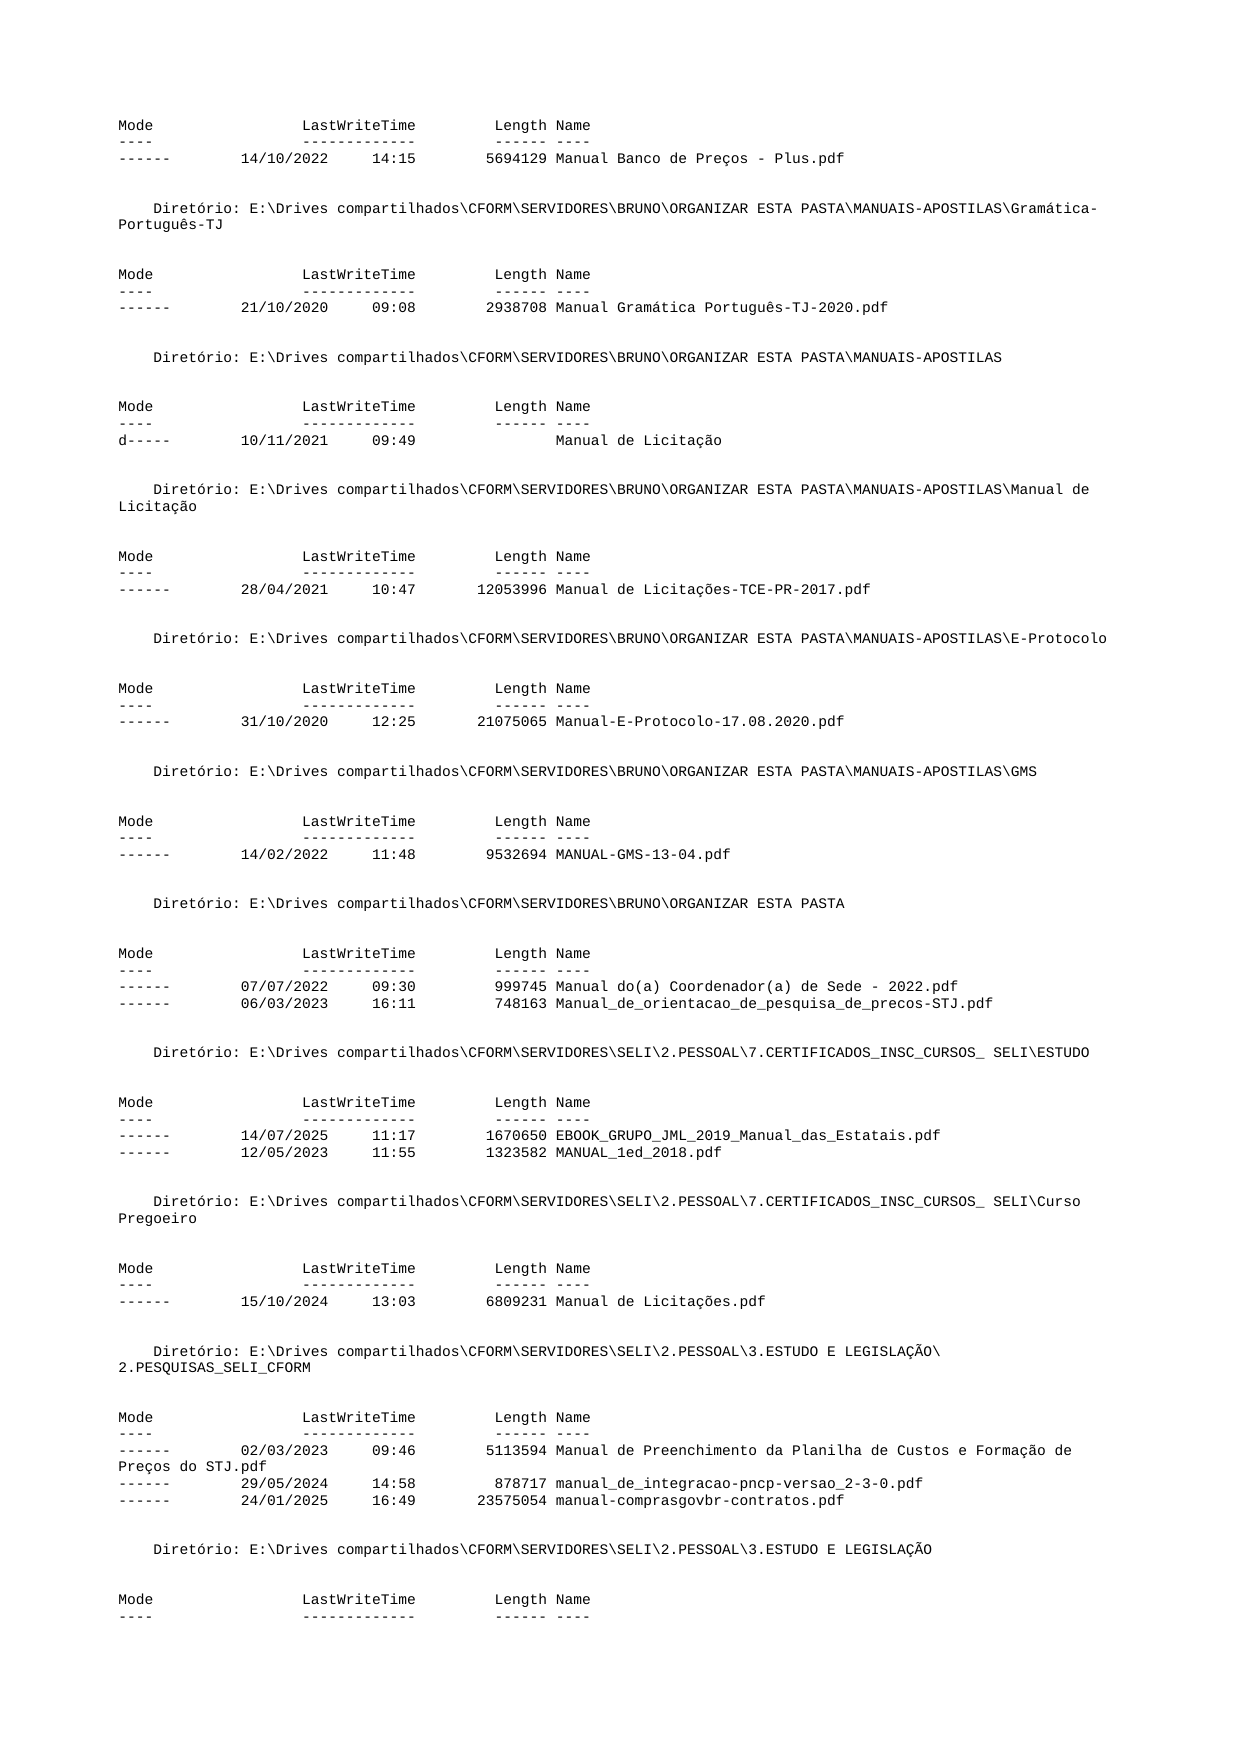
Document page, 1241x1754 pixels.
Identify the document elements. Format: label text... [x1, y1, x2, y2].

text ------ 15/10/2024 13:03 6809231 Manual de Licitações.pdf [118, 1294, 1122, 1311]
text ---- ------------- ------ ---- [118, 1609, 1122, 1625]
text Diretório: E:\Drives compartilhados\CFORM\SERVIDORES\BRUNO\ORGANIZAR ESTA PASTA\MANUAIS-APOSTILAS [118, 350, 1122, 367]
text Diretório: E:\Drives compartilhados\CFORM\SERVIDORES\SELI\2.PESSOAL\3.ESTUDO E LEGISLAÇÃO [118, 1542, 1122, 1559]
text ------ 02/03/2023 09:46 5113594 Manual de Preenchimento da Planilha de Custos e Formação de Preços do STJ.pdf [118, 1443, 1122, 1476]
text Mode LastWriteTime Length Name [118, 400, 1122, 416]
text Diretório: E:\Drives compartilhados\CFORM\SERVIDORES\BRUNO\ORGANIZAR ESTA PASTA\MANUAIS-APOSTILAS\Gramática-Português-TJ [118, 201, 1122, 234]
text Mode LastWriteTime Length Name [118, 1410, 1122, 1427]
text Mode LastWriteTime Length Name [118, 1095, 1122, 1112]
text ---- ------------- ------ ---- [118, 1277, 1122, 1294]
text ------ 21/10/2020 09:08 2938708 Manual Gramática Português-TJ-2020.pdf [118, 300, 1122, 317]
text ------ 29/05/2024 14:58 878717 manual_de_integracao-pncp-versao_2-3-0.pdf [118, 1476, 1122, 1493]
text ------ 07/07/2022 09:30 999745 Manual do(a) Coordenador(a) de Sede - 2022.pdf [118, 979, 1122, 996]
text Diretório: E:\Drives compartilhados\CFORM\SERVIDORES\SELI\2.PESSOAL\3.ESTUDO E LEGISLAÇÃO\2.PESQUISAS_SELI_CFORM [118, 1344, 1122, 1377]
text Diretório: E:\Drives compartilhados\CFORM\SERVIDORES\BRUNO\ORGANIZAR ESTA PASTA\MANUAIS-APOSTILAS\E-Protocolo [118, 632, 1122, 648]
text Mode LastWriteTime Length Name [118, 946, 1122, 963]
text Diretório: E:\Drives compartilhados\CFORM\SERVIDORES\BRUNO\ORGANIZAR ESTA PASTA\MANUAIS-APOSTILAS\Manual de Licitação [118, 482, 1122, 516]
text ------ 06/03/2023 16:11 748163 Manual_de_orientacao_de_pesquisa_de_precos-STJ.pdf [118, 996, 1122, 1012]
text d----- 10/11/2021 09:49 Manual de Licitação [118, 433, 1122, 449]
text Diretório: E:\Drives compartilhados\CFORM\SERVIDORES\BRUNO\ORGANIZAR ESTA PASTA [118, 897, 1122, 913]
text ---- ------------- ------ ---- [118, 698, 1122, 714]
text ---- ------------- ------ ---- [118, 1112, 1122, 1128]
text Mode LastWriteTime Length Name [118, 549, 1122, 565]
text ---- ------------- ------ ---- [118, 416, 1122, 433]
text ---- ------------- ------ ---- [118, 1427, 1122, 1443]
text Mode LastWriteTime Length Name [118, 814, 1122, 830]
text Diretório: E:\Drives compartilhados\CFORM\SERVIDORES\SELI\2.PESSOAL\7.CERTIFICADOS_INSC_CURSOS_ SELI\ESTUDO [118, 1046, 1122, 1062]
text ------ 28/04/2021 10:47 12053996 Manual de Licitações-TCE-PR-2017.pdf [118, 582, 1122, 598]
text ---- ------------- ------ ---- [118, 830, 1122, 847]
text ------ 14/07/2025 11:17 1670650 EBOOK_GRUPO_JML_2019_Manual_das_Estatais.pdf [118, 1128, 1122, 1145]
text ------ 12/05/2023 11:55 1323582 MANUAL_1ed_2018.pdf [118, 1145, 1122, 1162]
text Mode LastWriteTime Length Name [118, 267, 1122, 284]
text Mode LastWriteTime Length Name [118, 1261, 1122, 1277]
text ---- ------------- ------ ---- [118, 284, 1122, 300]
text ------ 31/10/2020 12:25 21075065 Manual-E-Protocolo-17.08.2020.pdf [118, 714, 1122, 731]
text ------ 14/02/2022 11:48 9532694 MANUAL-GMS-13-04.pdf [118, 847, 1122, 863]
text ---- ------------- ------ ---- [118, 963, 1122, 979]
text Mode LastWriteTime Length Name [118, 681, 1122, 698]
text ------ 14/10/2022 14:15 5694129 Manual Banco de Preços - Plus.pdf [118, 151, 1122, 168]
text Diretório: E:\Drives compartilhados\CFORM\SERVIDORES\SELI\2.PESSOAL\7.CERTIFICADOS_INSC_CURSOS_ SELI\Curso Pregoeiro [118, 1195, 1122, 1228]
text Diretório: E:\Drives compartilhados\CFORM\SERVIDORES\BRUNO\ORGANIZAR ESTA PASTA\MANUAIS-APOSTILAS\GMS [118, 764, 1122, 781]
text Mode LastWriteTime Length Name [118, 1592, 1122, 1609]
text ------ 24/01/2025 16:49 23575054 manual-comprasgovbr-contratos.pdf [118, 1493, 1122, 1509]
text Mode LastWriteTime Length Name [118, 118, 1122, 135]
text ---- ------------- ------ ---- [118, 135, 1122, 151]
text ---- ------------- ------ ---- [118, 565, 1122, 582]
